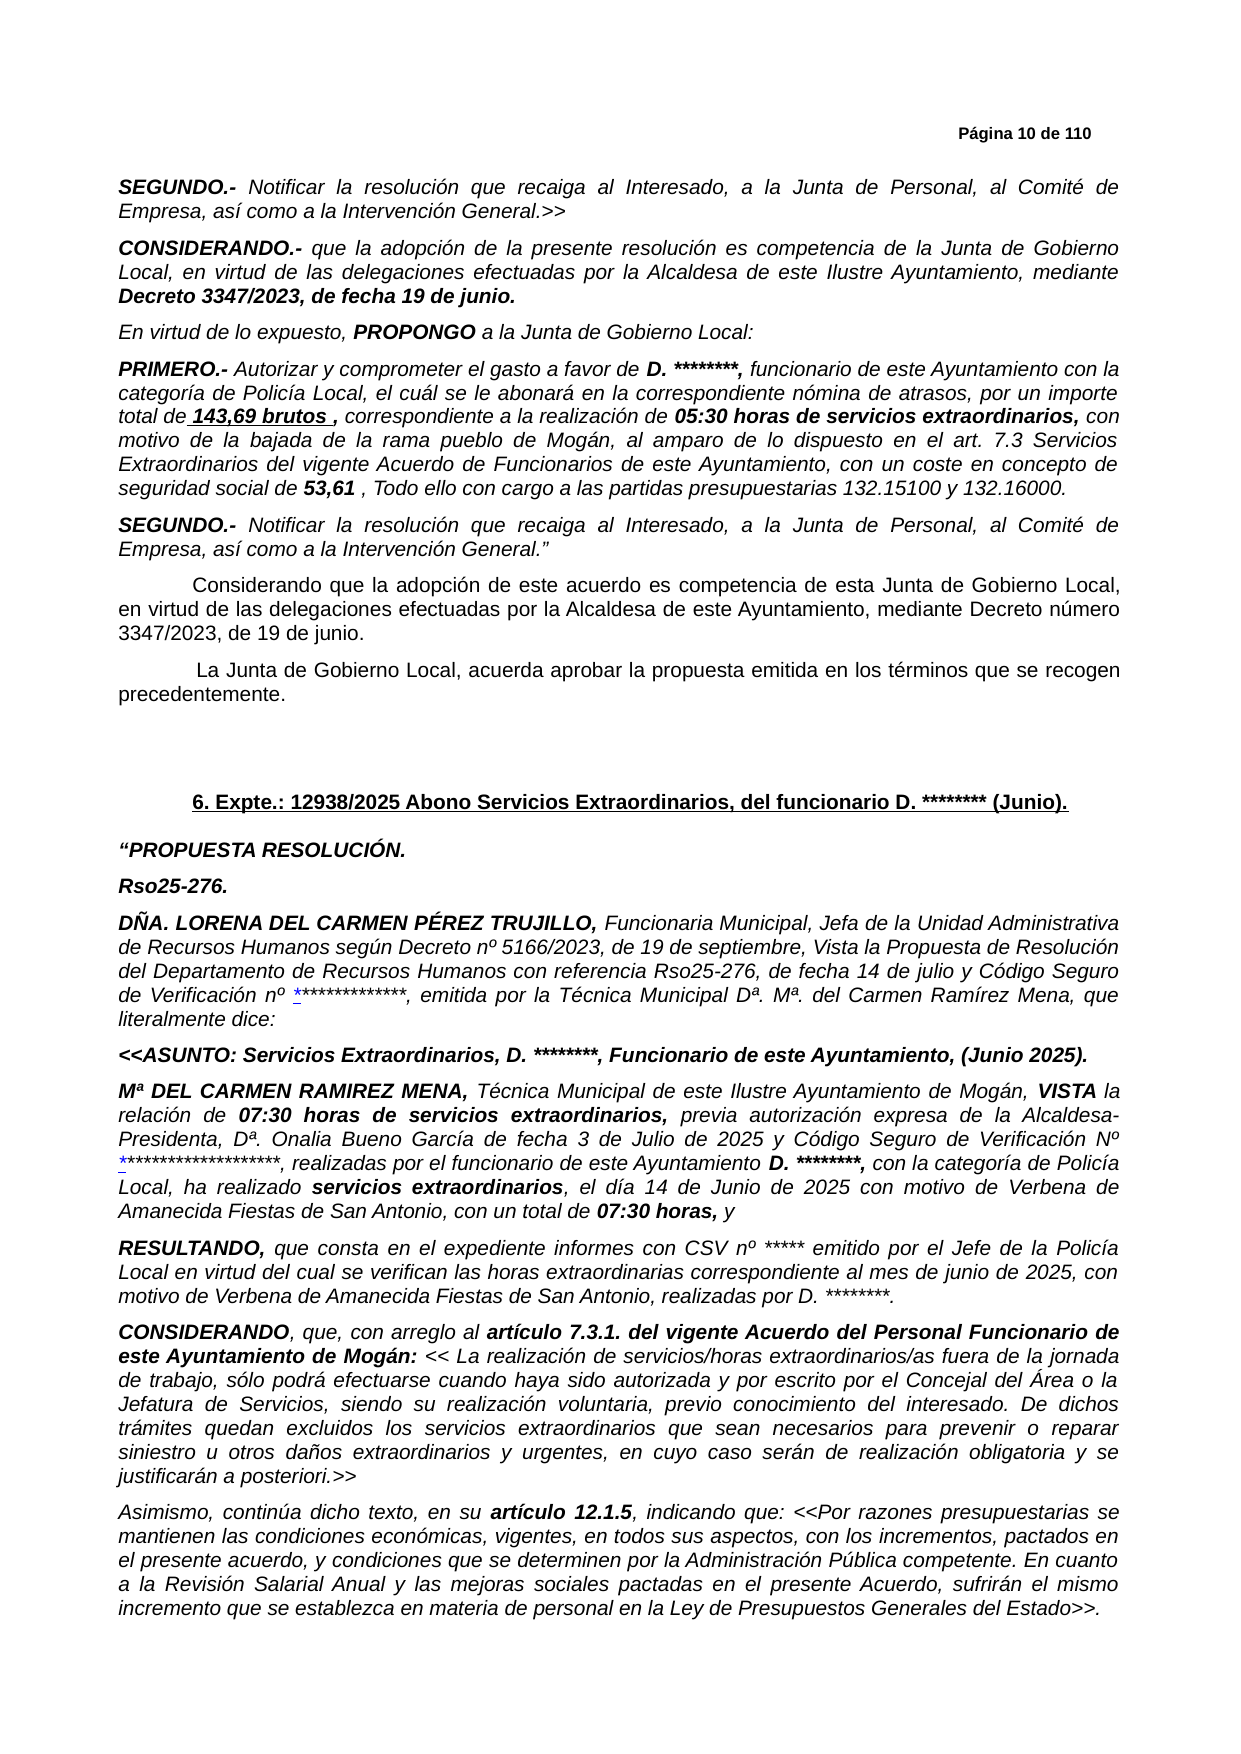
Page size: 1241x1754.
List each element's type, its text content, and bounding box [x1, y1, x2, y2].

text SEGUNDO.- Notificar la resolución que recaiga al Interesado, a la Junta de Personal, al Comité de Empresa, así como a la Intervención General.” [118, 513, 1122, 561]
text RESULTANDO, que consta en el expediente informes con CSV nº ***** emitido por el Jefe de la Policía Local en virtud del cual se verifican las horas extraordinarias correspondiente al mes de junio de 2025, con motivo de Verbena de Amanecida Fiestas de San Antonio, realizadas por D. ********. [118, 1236, 1122, 1307]
text PRIMERO.- Autorizar y comprometer el gasto a favor de D. ********, funcionario de este Ayuntamiento con la categoría de Policía Local, el cuál se le abonará en la correspondiente nómina de atrasos, por un importe total de 143,69 brutos , correspondiente a la realización de 05:30 horas de servicios extraordinarios, con motivo de la bajada de la rama pueblo de Mogán, al amparo de lo dispuesto en el art. 7.3 Servicios Extraordinarios del vigente Acuerdo de Funcionarios de este Ayuntamiento, con un coste en concepto de seguridad social de 53,61 , Todo ello con cargo a las partidas presupuestarias 132.15100 y 132.16000. [118, 356, 1122, 500]
text La Junta de Gobierno Local, acuerda aprobar la propuesta emitida en los términos que se recogen precedentemente. [118, 657, 1122, 705]
text SEGUNDO.- Notificar la resolución que recaiga al Interesado, a la Junta de Personal, al Comité de Empresa, así como a la Intervención General.>> [118, 175, 1122, 223]
text Considerando que la adopción de este acuerdo es competencia de esta Junta de Gobierno Local, en virtud de las delegaciones efectuadas por la Alcaldesa de este Ayuntamiento, mediante Decreto número 3347/2023, de 19 de junio. [118, 573, 1122, 645]
text Asimismo, continúa dicho texto, en su artículo 12.1.5, indicando que: <<Por razones presupuestarias se mantienen las condiciones económicas, vigentes, en todos sus aspectos, con los incrementos, pactados en el presente acuerdo, y condiciones que se determinen por la Administración Pública competente. En cuanto a la Revisión Salarial Anual y las mejoras sociales pactadas en el presente Acuerdo, sufrirán el mismo incremento que se establezca en materia de personal en la Ley de Presupuestos Generales del Estado>>. [118, 1500, 1122, 1620]
text CONSIDERANDO, que, con arreglo al artículo 7.3.1. del vigente Acuerdo del Personal Funcionario de este Ayuntamiento de Mogán: << La realización de servicios/horas extraordinarios/as fuera de la jornada de trabajo, sólo podrá efectuarse cuando haya sido autorizada y por escrito por el Concejal del Área o la Jefatura de Servicios, siendo su realización voluntaria, previo conocimiento del interesado. De dichos trámites quedan excluidos los servicios extraordinarios que sean necesarios para prevenir o reparar siniestro u otros daños extraordinarios y urgentes, en cuyo caso serán de realización obligatoria y se justificarán a posteriori.>> [118, 1320, 1122, 1488]
text DÑA. LORENA DEL CARMEN PÉREZ TRUJILLO, Funcionaria Municipal, Jefa de la Unidad Administrativa de Recursos Humanos según Decreto nº 5166/2023, de 19 de septiembre, Vista la Propuesta de Resolución del Departamento de Recursos Humanos con referencia Rso25-276, de fecha 14 de julio y Código Seguro de Verificación nº **************, emitida por la Técnica Municipal Dª. Mª. del Carmen Ramírez Mena, que literalmente dice: [118, 911, 1122, 1030]
text En virtud de lo expuesto, PROPONGO a la Junta de Gobierno Local: [118, 320, 1122, 344]
text CONSIDERANDO.- que la adopción de la presente resolución es competencia de la Junta de Gobierno Local, en virtud de las delegaciones efectuadas por la Alcaldesa de este Ilustre Ayuntamiento, mediante Decreto 3347/2023, de fecha 19 de junio. [118, 236, 1122, 307]
text <<ASUNTO: Servicios Extraordinarios, D. ********, Funcionario de este Ayuntamiento, (Junio 2025). [118, 1043, 1122, 1067]
text “PROPUESTA RESOLUCIÓN. [118, 838, 1122, 862]
text Mª DEL CARMEN RAMIREZ MENA, Técnica Municipal de este Ilustre Ayuntamiento de Mogán, VISTA la relación de 07:30 horas de servicios extraordinarios, previa autorización expresa de la Alcaldesa-Presidenta, Dª. Onalia Bueno García de fecha 3 de Julio de 2025 y Código Seguro de Verificación Nº ********************, realizadas por el funcionario de este Ayuntamiento D. ********, con la categoría de Policía Local, ha realizado servicios extraordinarios, el día 14 de Junio de 2025 con motivo de Verbena de Amanecida Fiestas de San Antonio, con un total de 07:30 horas, y [118, 1079, 1122, 1223]
text 6. Expte.: 12938/2025 Abono Servicios Extraordinarios, del funcionario D. ******** (Junio). [118, 790, 1122, 814]
text Rso25-276. [118, 874, 1122, 898]
